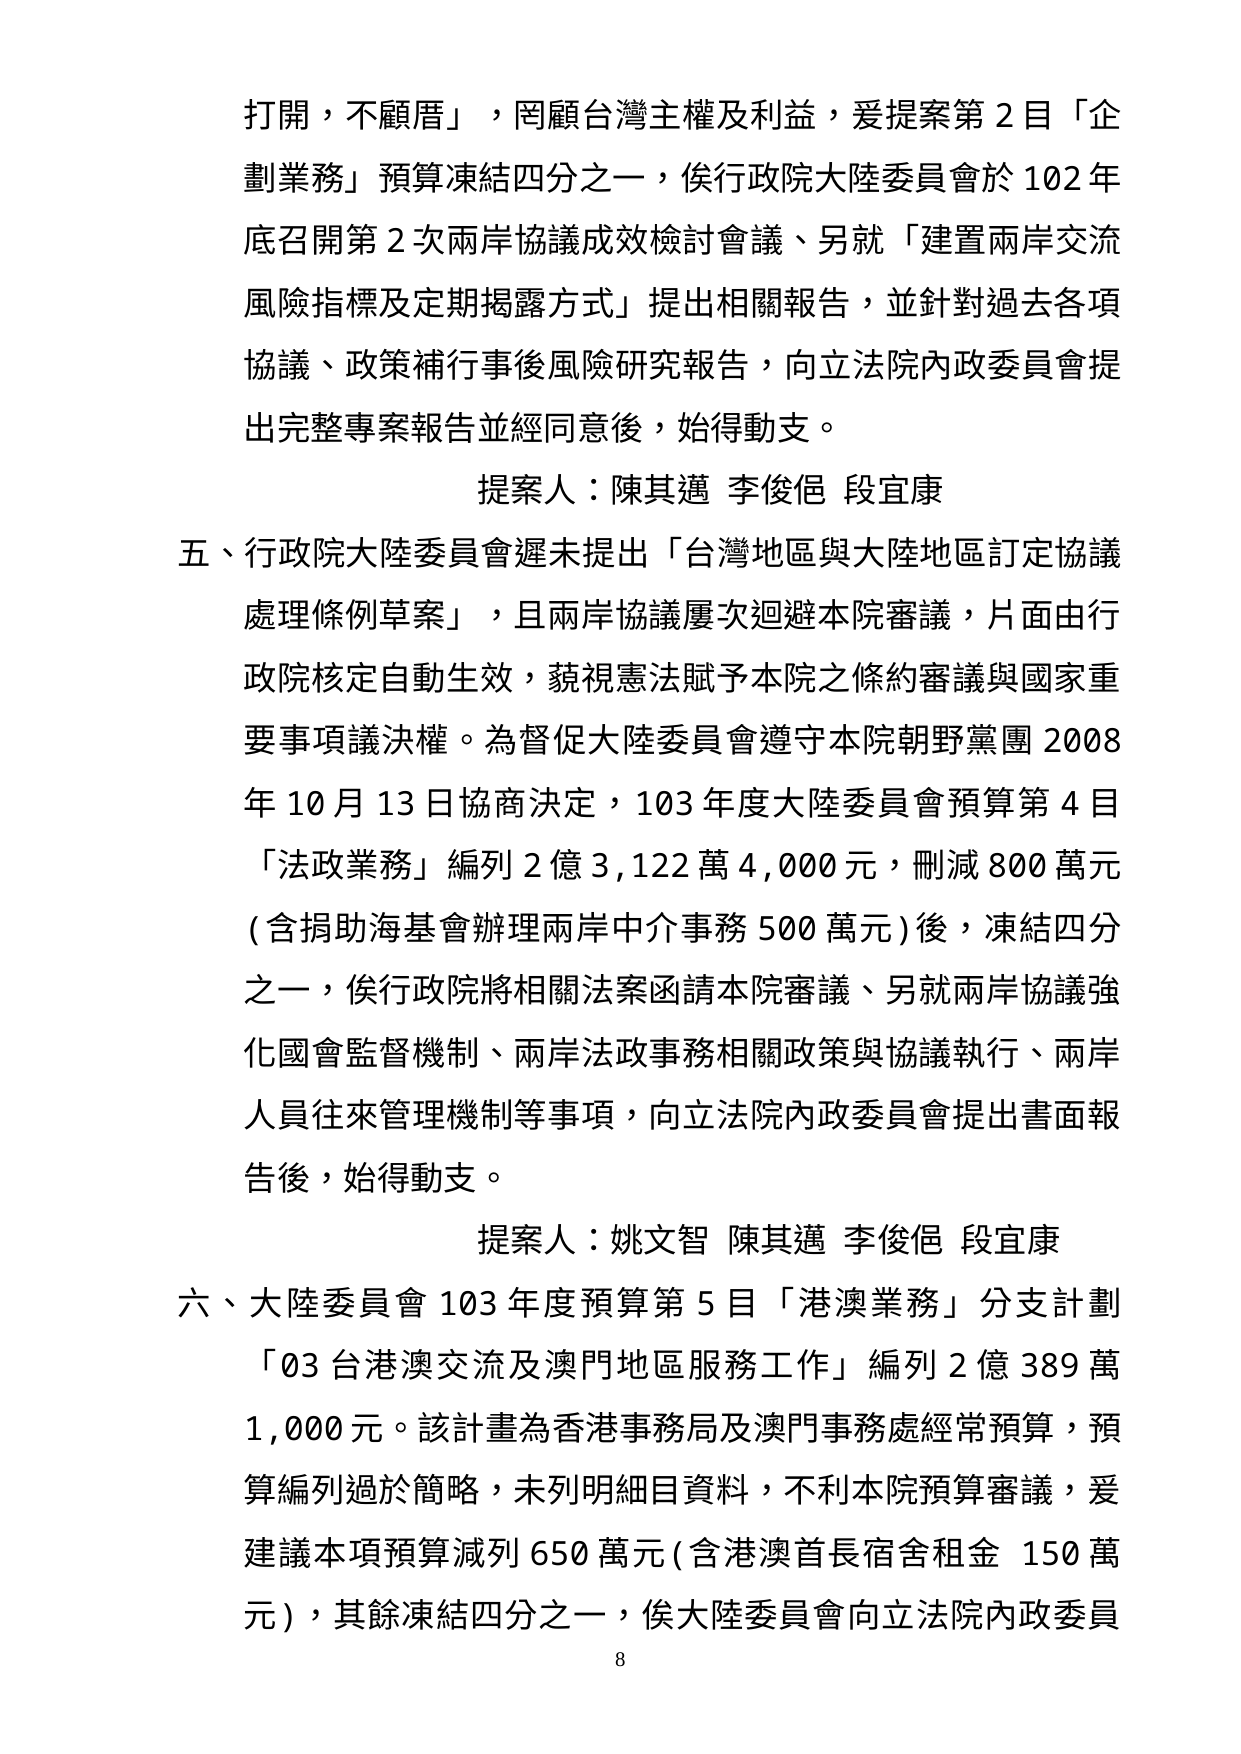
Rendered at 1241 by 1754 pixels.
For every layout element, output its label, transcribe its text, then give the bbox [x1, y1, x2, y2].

text 提案人：姚文智 陳其邁 李俊俋 段宜康 [177, 1197, 1122, 1259]
text 打開，不顧厝」，罔顧台灣主權及利益，爰提案第2目「企劃業務」預算凍結四分之一，俟行政院大陸委員會於102年底召開第2次兩岸協議成效檢討會議、另就「建置兩岸交流風險指標及定期揭露方式」提出相關報告，並針對過去各項協議、政策補行事後風險研究報告，向立法院內政委員會提出完整專案報告並經同意後，始得動支。 [177, 72, 1122, 447]
text 六、大陸委員會103年度預算第5目「港澳業務」分支計劃「03台港澳交流及澳門地區服務工作」編列2億389萬1,000元。該計畫為香港事務局及澳門事務處經常預算，預算編列過於簡略，未列明細目資料，不利本院預算審議，爰建議本項預算減列650萬元(含港澳首長宿舍租金 150萬元)，其餘凍結四分之一，俟大陸委員會向立法院內政委員 [177, 1259, 1122, 1634]
text 五、行政院大陸委員會遲未提出「台灣地區與大陸地區訂定協議處理條例草案」，且兩岸協議屢次迴避本院審議，片面由行政院核定自動生效，藐視憲法賦予本院之條約審議與國家重要事項議決權。為督促大陸委員會遵守本院朝野黨團2008年10月13日協商決定，103年度大陸委員會預算第4目「法政業務」編列2億3,122萬4,000元，刪減800萬元(含捐助海基會辦理兩岸中介事務500萬元)後，凍結四分之一，俟行政院將相關法案函請本院審議、另就兩岸協議強化國會監督機制、兩岸法政事務相關政策與協議執行、兩岸人員往來管理機制等事項，向立法院內政委員會提出書面報告後，始得動支。 [177, 509, 1122, 1197]
text 提案人：陳其邁 李俊俋 段宜康 [177, 447, 1122, 509]
